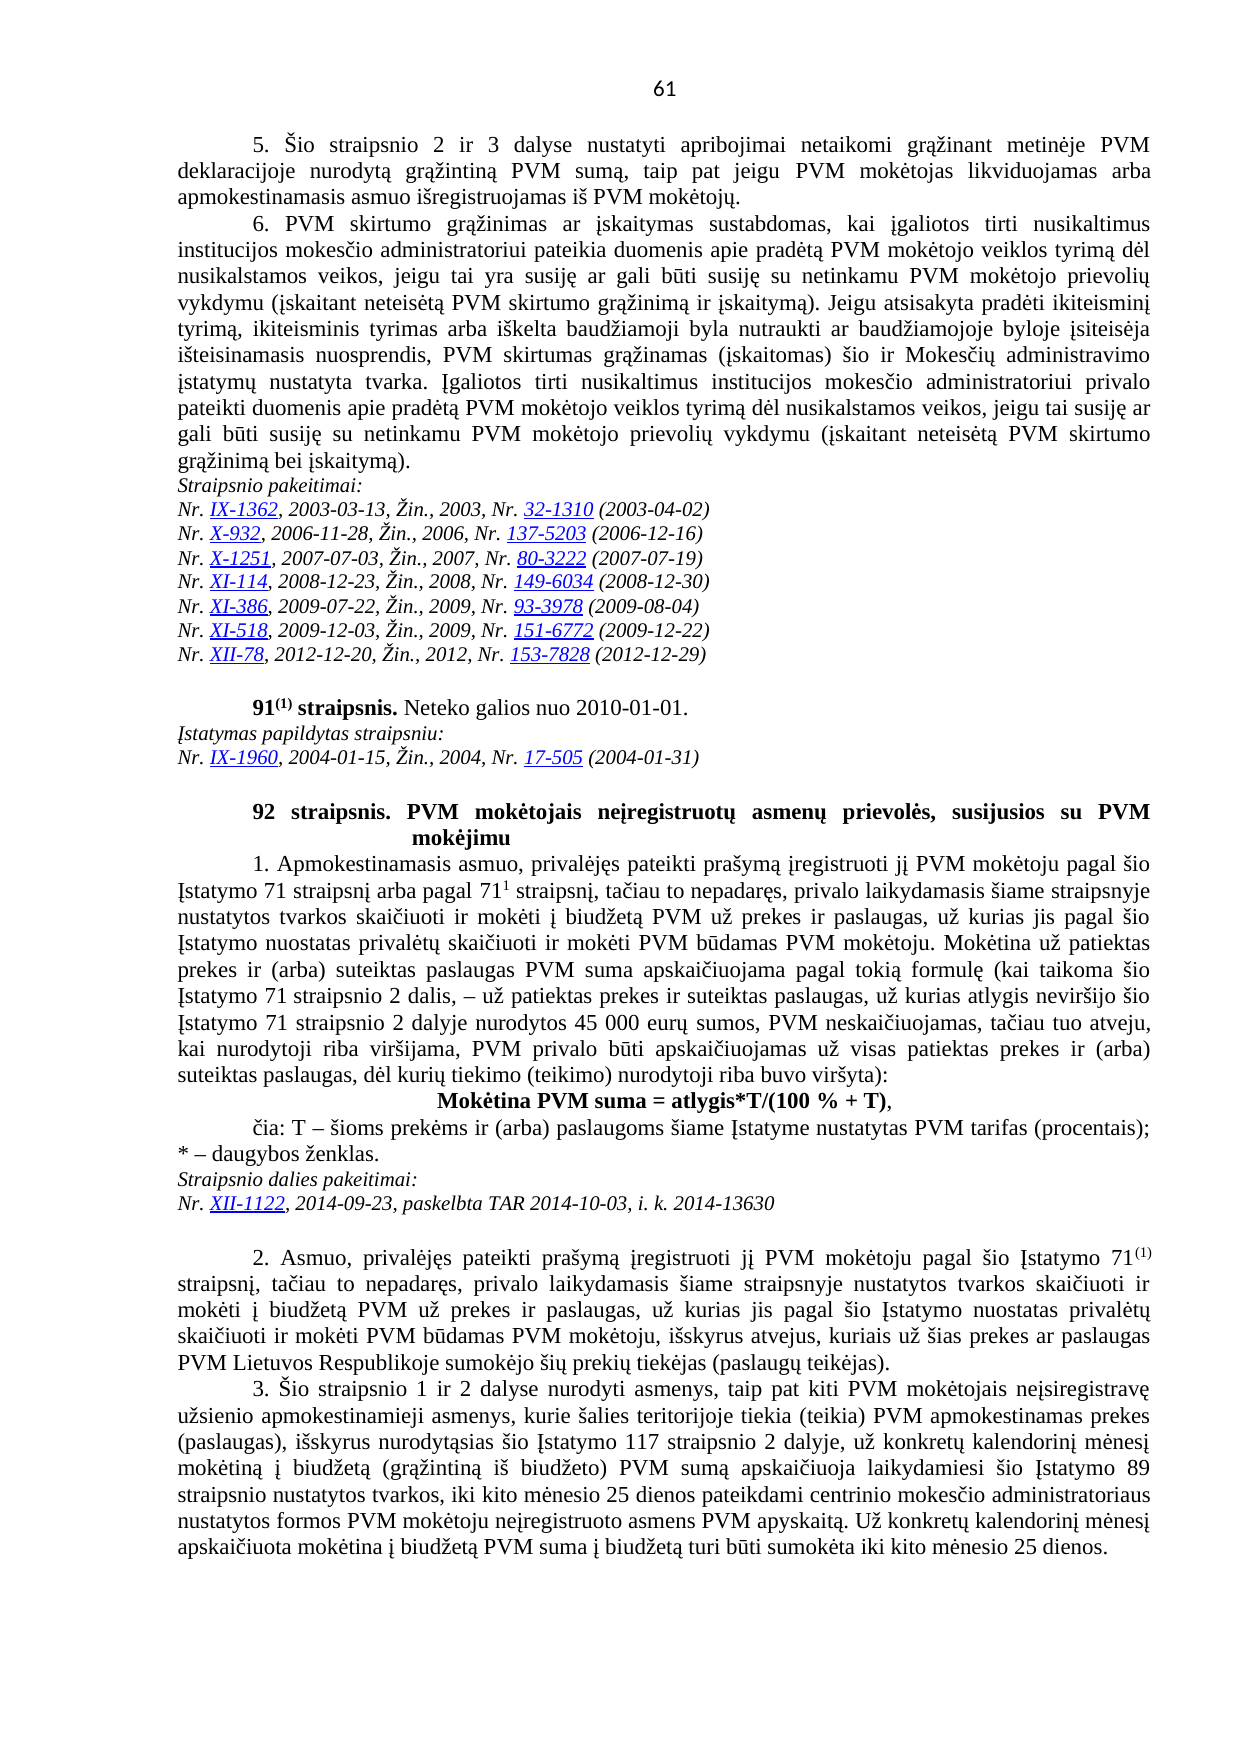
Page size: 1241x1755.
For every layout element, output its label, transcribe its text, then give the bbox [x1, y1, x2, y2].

text čia: T – šioms prekėms ir (arba) paslaugoms šiame Įstatyme nustatytas PVM tarifas (procentais); * – daugybos ženklas. [177, 1114, 1152, 1167]
text Straipsnio pakeitimai: [177, 473, 1152, 497]
text 2. Asmuo, privalėjęs pateikti prašymą įregistruoti jį PVM mokėtoju pagal šio Įstatymo 71(1) straipsnį, tačiau to nepadaręs, privalo laikydamasis šiame straipsnyje nustatytos tvarkos skaičiuoti ir mokėti į biudžetą PVM už prekes ir paslaugas, už kurias jis pagal šio Įstatymo nuostatas privalėtų skaičiuoti ir mokėti PVM būdamas PVM mokėtoju, išskyrus atvejus, kuriais už šias prekes ar paslaugas PVM Lietuvos Respublikoje sumokėjo šių prekių tiekėjas (paslaugų teikėjas). [177, 1243, 1152, 1375]
text Nr. X-1251, 2007-07-03, Žin., 2007, Nr. 80-3222 (2007-07-19) [177, 545, 1152, 569]
text Nr. XII-1122, 2014-09-23, paskelbta TAR 2014-10-03, i. k. 2014-13630 [177, 1191, 1152, 1215]
text 1. Apmokestinamasis asmuo, privalėjęs pateikti prašymą įregistruoti jį PVM mokėtoju pagal šio Įstatymo 71 straipsnį arba pagal 711 straipsnį, tačiau to nepadaręs, privalo laikydamasis šiame straipsnyje nustatytos tvarkos skaičiuoti ir mokėti į biudžetą PVM už prekes ir paslaugas, už kurias jis pagal šio Įstatymo nuostatas privalėtų skaičiuoti ir mokėti PVM būdamas PVM mokėtoju. Mokėtina už patiektas prekes ir (arba) suteiktas paslaugas PVM suma apskaičiuojama pagal tokią formulę (kai taikoma šio Įstatymo 71 straipsnio 2 dalis, – už patiektas prekes ir suteiktas paslaugas, už kurias atlygis neviršijo šio Įstatymo 71 straipsnio 2 dalyje nurodytos 45 000 eurų sumos, PVM neskaičiuojamas, tačiau tuo atveju, kai nurodytoji riba viršijama, PVM privalo būti apskaičiuojamas už visas patiektas prekes ir (arba) suteiktas paslaugas, dėl kurių tiekimo (teikimo) nurodytoji riba buvo viršyta): [177, 850, 1152, 1088]
text Nr. XI-518, 2009-12-03, Žin., 2009, Nr. 151-6772 (2009-12-22) [177, 618, 1152, 642]
text 6. PVM skirtumo grąžinimas ar įskaitymas sustabdomas, kai įgaliotos tirti nusikaltimus institucijos mokesčio administratoriui pateikia duomenis apie pradėtą PVM mokėtojo veiklos tyrimą dėl nusikalstamos veikos, jeigu tai yra susiję ar gali būti susiję su netinkamu PVM mokėtojo prievolių vykdymu (įskaitant neteisėtą PVM skirtumo grąžinimą ir įskaitymą). Jeigu atsisakyta pradėti ikiteisminį tyrimą, ikiteisminis tyrimas arba iškelta baudžiamoji byla nutraukti ar baudžiamojoje byloje įsiteisėja išteisinamasis nuosprendis, PVM skirtumas grąžinamas (įskaitomas) šio ir Mokesčių administravimo įstatymų nustatyta tvarka. Įgaliotos tirti nusikaltimus institucijos mokesčio administratoriui privalo pateikti duomenis apie pradėtą PVM mokėtojo veiklos tyrimą dėl nusikalstamos veikos, jeigu tai susiję ar gali būti susiję su netinkamu PVM mokėtojo prievolių vykdymu (įskaitant neteisėtą PVM skirtumo grąžinimą bei įskaitymą). [177, 210, 1152, 473]
text 3. Šio straipsnio 1 ir 2 dalyse nurodyti asmenys, taip pat kiti PVM mokėtojais neįsiregistravę užsienio apmokestinamieji asmenys, kurie šalies teritorijoje tiekia (teikia) PVM apmokestinamas prekes (paslaugas), išskyrus nurodytąsias šio Įstatymo 117 straipsnio 2 dalyje, už konkretų kalendorinį mėnesį mokėtiną į biudžetą (grąžintiną iš biudžeto) PVM sumą apskaičiuoja laikydamiesi šio Įstatymo 89 straipsnio nustatytos tvarkos, iki kito mėnesio 25 dienos pateikdami centrinio mokesčio administratoriaus nustatytos formos PVM mokėtoju neįregistruoto asmens PVM apyskaitą. Už konkretų kalendorinį mėnesį apskaičiuota mokėtina į biudžetą PVM suma į biudžetą turi būti sumokėta iki kito mėnesio 25 dienos. [177, 1375, 1152, 1560]
text Nr. IX-1960, 2004-01-15, Žin., 2004, Nr. 17-505 (2004-01-31) [177, 745, 1152, 769]
text Mokėtina PVM suma = atlygis*T/(100 % + T), [177, 1088, 1152, 1114]
text Nr. XI-114, 2008-12-23, Žin., 2008, Nr. 149-6034 (2008-12-30) [177, 569, 1152, 593]
text Nr. X-932, 2006-11-28, Žin., 2006, Nr. 137-5203 (2006-12-16) [177, 521, 1152, 545]
text 91(1) straipsnis. Neteko galios nuo 2010-01-01. [177, 694, 1152, 721]
text Straipsnio dalies pakeitimai: [177, 1167, 1152, 1191]
text Nr. IX-1362, 2003-03-13, Žin., 2003, Nr. 32-1310 (2003-04-02) [177, 497, 1152, 521]
text Nr. XI-386, 2009-07-22, Žin., 2009, Nr. 93-3978 (2009-08-04) [177, 593, 1152, 618]
text 92 straipsnis. PVM mokėtojais neįregistruotų asmenų prievolės, susijusios su PVM mokėjimu [252, 798, 1152, 850]
text Nr. XII-78, 2012-12-20, Žin., 2012, Nr. 153-7828 (2012-12-29) [177, 642, 1152, 666]
text Įstatymas papildytas straipsniu: [177, 721, 1152, 745]
text 5. Šio straipsnio 2 ir 3 dalyse nustatyti apribojimai netaikomi grąžinant metinėje PVM deklaracijoje nurodytą grąžintiną PVM sumą, taip pat jeigu PVM mokėtojas likviduojamas arba apmokestinamasis asmuo išregistruojamas iš PVM mokėtojų. [177, 131, 1152, 210]
